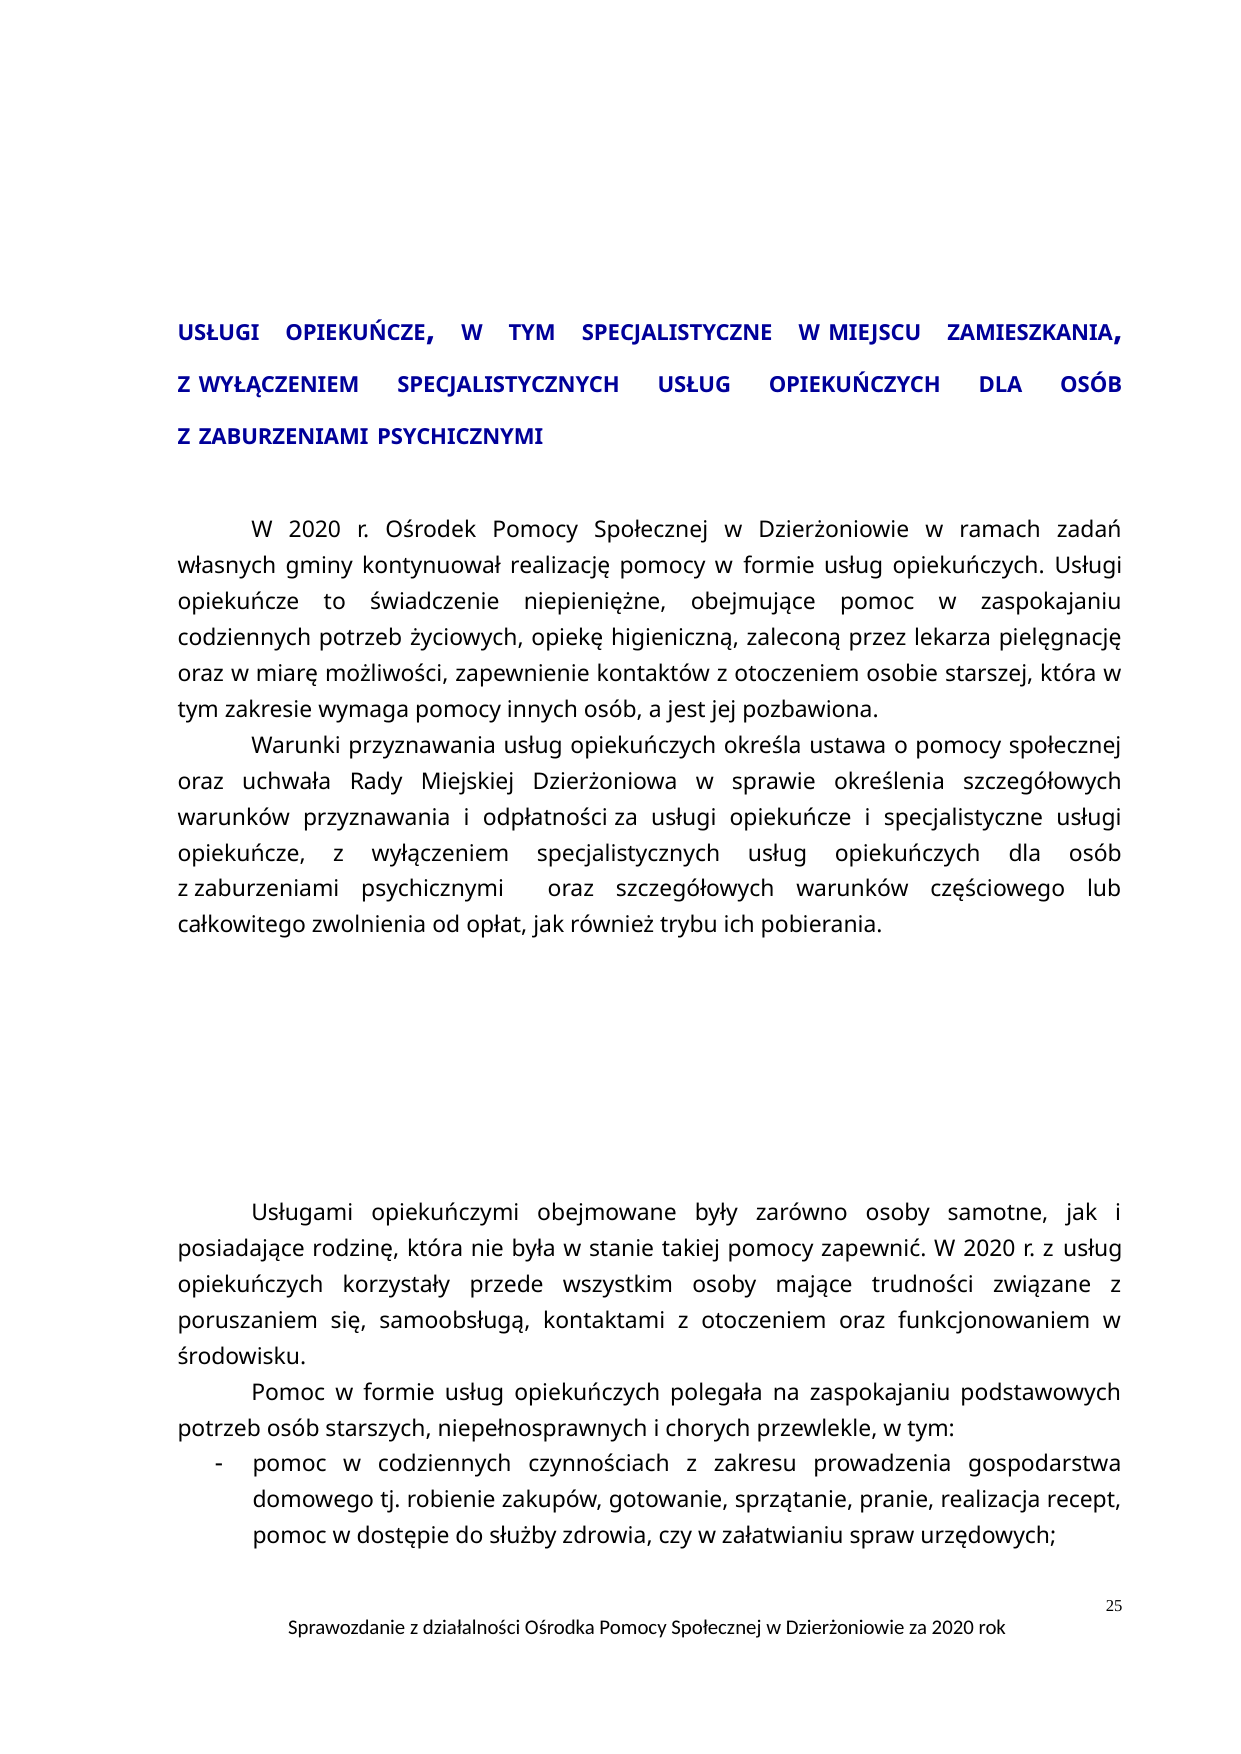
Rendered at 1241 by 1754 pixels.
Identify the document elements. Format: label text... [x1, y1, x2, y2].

text W 2020 r. Ośrodek Pomocy Społecznej w Dzierżoniowie w ramach zadań własnych gminy kontynuował realizację pomocy w formie usług opiekuńczych. Usługi opiekuńcze to świadczenie niepieniężne, obejmujące pomoc w zaspokajaniu codziennych potrzeb życiowych, opiekę higieniczną, zaleconą przez lekarza pielęgnację oraz w miarę możliwości, zapewnienie kontaktów z otoczeniem osobie starszej, która w tym zakresie wymaga pomocy innych osób, a jest jej pozbawiona. [177, 513, 1122, 724]
list pomoc w codziennych czynnościach z zakresu prowadzenia gospodarstwa domowego tj. robienie zakupów, gotowanie, sprzątanie, pranie, realizacja recept, pomoc w dostępie do służby zdrowia, czy w załatwianiu spraw urzędowych; [215, 1447, 1122, 1551]
text usługi opiekuńcze, w tym specjalistyczne w miejscu zamieszkania, z wyłączeniem specjalistycznych usług opiekuńczych dla osób z zaburzeniami psychicznymi [177, 304, 1122, 454]
text W 2020 r. obowiązywała Uchwała nr XIII/116/19 Rady Gminy Dzierżoniów z dnia 25 listopada 2019 r., a usługi opiekuńcze realizowane były przez firmę MG Partner Marcin Grzesiak z siedzibą w Warszawie, wyłonioną w drodze postępowania o udzielenie zamówienia publicznego. Cena 1 godziny usługowej wynosiła 22,75 zł. [177, 944, 1122, 1083]
text Pomoc w formie usług opiekuńczych polegała na zaspokajaniu podstawowych potrzeb osób starszych, niepełnosprawnych i chorych przewlekle, w tym: [177, 1376, 1122, 1443]
text Warunki przyznawania usług opiekuńczych określa ustawa o pomocy społecznej oraz uchwała Rady Miejskiej Dzierżoniowa w sprawie określenia szczegółowych warunków przyznawania i odpłatności za usługi opiekuńcze i specjalistyczne usługi opiekuńcze, z wyłączeniem specjalistycznych usług opiekuńczych dla osób z zaburzeniami psychicznymi oraz szczegółowych warunków częściowego lub całkowitego zwolnienia od opłat, jak również trybu ich pobierania. [177, 729, 1122, 939]
text Wymiar i zakres usług opiekuńczych uzależniony jest od stanu zdrowia osoby, jej sytuacji rodzinnej i materialnej, sprawności psychofizycznej, jak również możliwości wsparcia i udzielenia pomocy ze strony rodziny i środowiska. [177, 1088, 1122, 1191]
text Usługami opiekuńczymi obejmowane były zarówno osoby samotne, jak i posiadające rodzinę, która nie była w stanie takiej pomocy zapewnić. W 2020 r. z usług opiekuńczych korzystały przede wszystkim osoby mające trudności związane z poruszaniem się, samoobsługą, kontaktami z otoczeniem oraz funkcjonowaniem w środowisku. [177, 1196, 1122, 1371]
